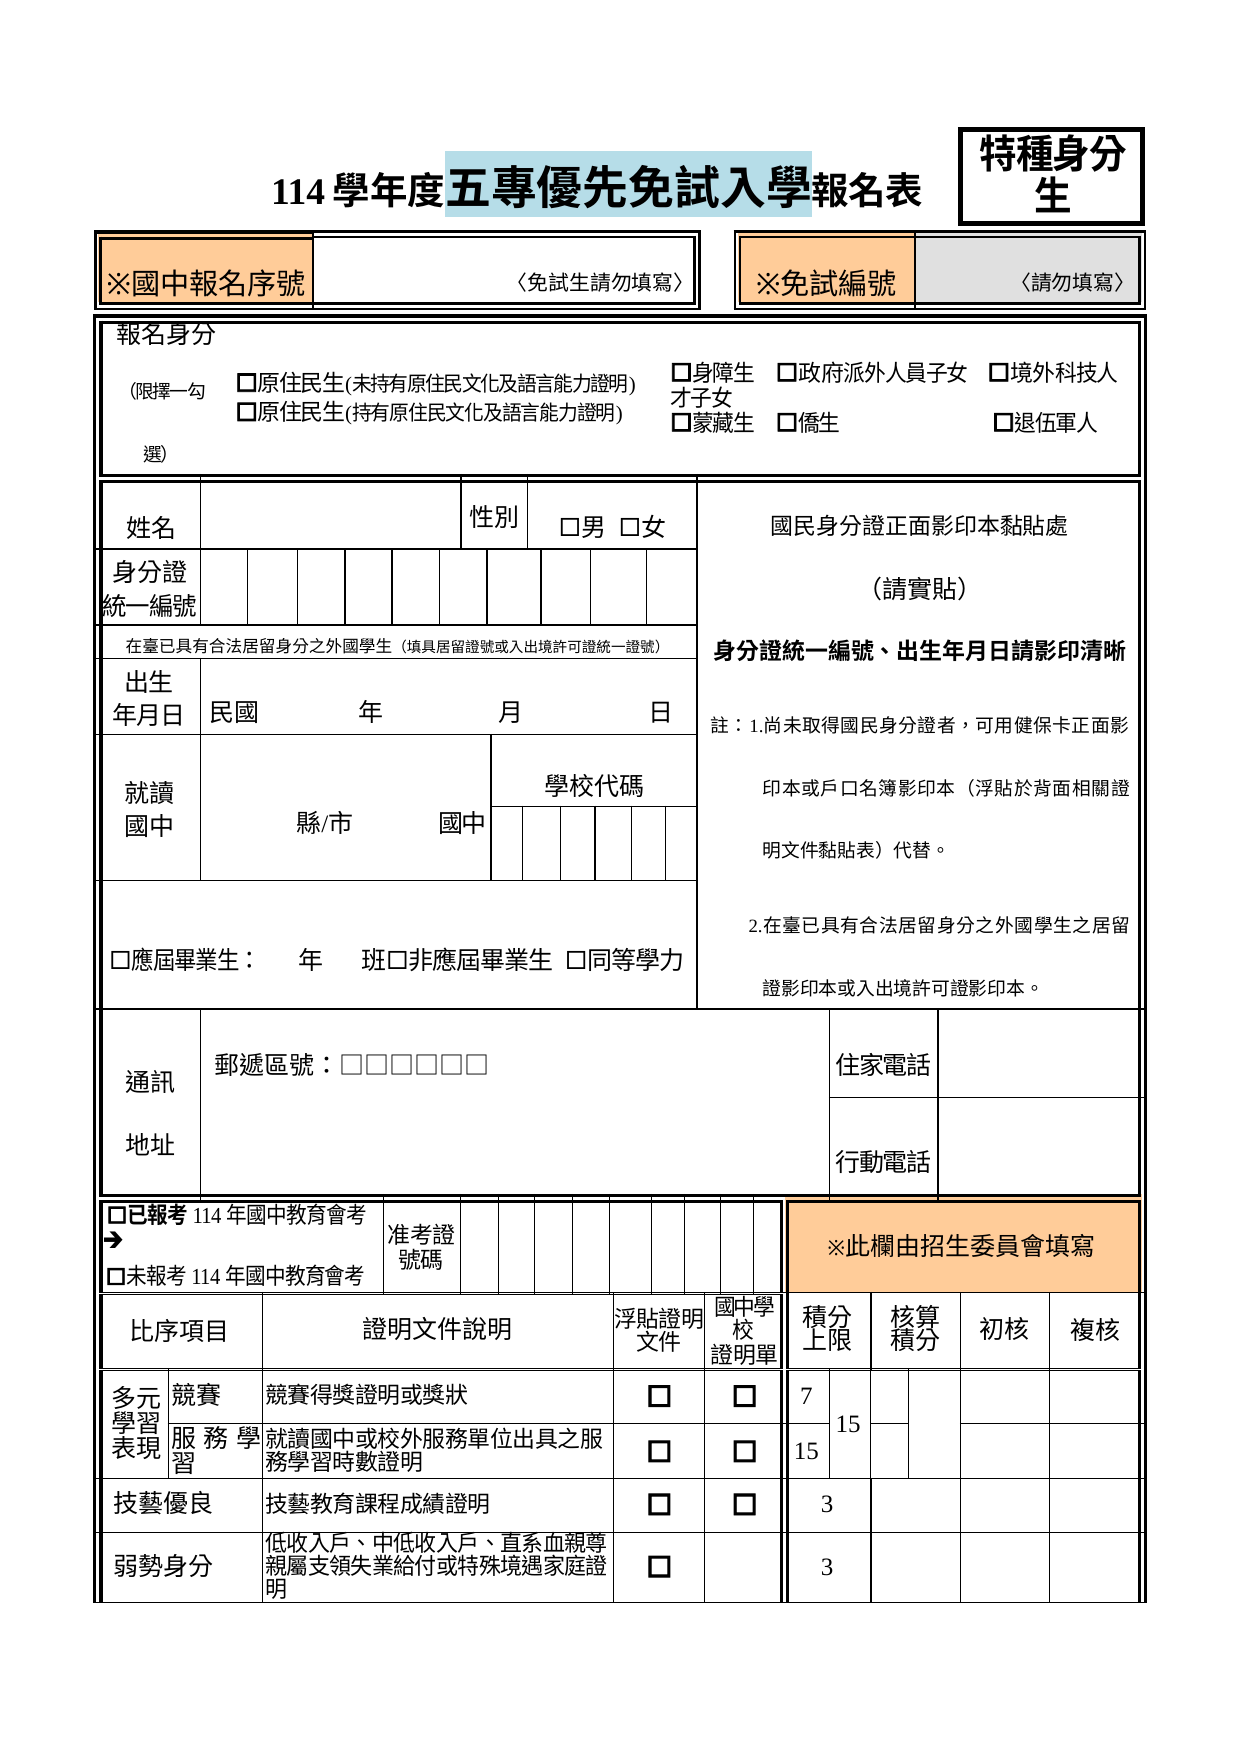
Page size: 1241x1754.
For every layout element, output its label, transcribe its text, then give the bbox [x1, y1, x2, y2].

table_cell [939, 1010, 1138, 1097]
table_cell 多元學習表現 [103, 1371, 168, 1478]
table_cell [201, 483, 460, 548]
table_cell 縣/市 [293, 735, 356, 879]
table_cell [499, 1203, 534, 1292]
table_cell ※此欄由招生委員會填寫 [789, 1203, 1138, 1292]
table_cell 競賽得獎證明或獎狀 [263, 1371, 613, 1423]
table_cell 15 [830, 1371, 870, 1478]
table_cell ※國中報名序號 [98, 234, 312, 302]
table_cell [871, 1424, 908, 1478]
table_cell [939, 1098, 1138, 1194]
table_cell [1050, 1371, 1138, 1423]
table_cell [652, 1203, 684, 1292]
table_cell [591, 550, 646, 624]
table_cell [270, 659, 337, 734]
table_cell 15 [789, 1424, 829, 1478]
table_cell [561, 807, 594, 879]
table_cell [201, 550, 247, 624]
table_cell 姓名 [98, 474, 200, 548]
table_cell [961, 1533, 1049, 1602]
table_cell 技藝優良 [103, 1479, 262, 1531]
table_cell [549, 659, 625, 734]
table_cell 學校代碼 [492, 735, 696, 806]
table_cell ※此欄由招生委員會填寫 [939, 1194, 1142, 1292]
table_cell [721, 1203, 753, 1292]
table_cell [346, 550, 391, 624]
table_cell 日 [625, 659, 696, 734]
table_cell [666, 807, 696, 879]
table_cell 住家電話 [830, 1010, 937, 1097]
table_cell 國中學校 證明單 [705, 1295, 780, 1368]
table_cell [872, 1533, 960, 1602]
table_cell [647, 550, 696, 624]
table_cell 就讀國中或校外服務單位出具之服務學習時數證明 [263, 1424, 613, 1478]
table_cell  [614, 1424, 704, 1478]
table_cell [523, 807, 560, 879]
table_cell 複核 [1050, 1293, 1138, 1368]
table_cell 國中 [435, 735, 490, 879]
table_cell 3 [789, 1479, 870, 1531]
table_cell [736, 302, 914, 308]
table_cell [98, 302, 312, 308]
table_cell [573, 1203, 609, 1292]
table_cell [535, 1203, 572, 1292]
table_cell 核算 積分 [872, 1293, 960, 1368]
table_header 特種身分生 [963, 132, 1140, 221]
table_cell [961, 1479, 1049, 1531]
table_cell [961, 1424, 1049, 1478]
table_header [98, 127, 239, 221]
table_cell [1050, 1533, 1138, 1602]
table_cell 競賽 [169, 1371, 262, 1423]
table_cell [872, 1479, 960, 1531]
table_cell 月 [473, 659, 549, 734]
table_cell 行動電話 [830, 1098, 937, 1194]
table_cell [201, 735, 293, 879]
table_cell [406, 659, 473, 734]
table_cell [393, 550, 439, 624]
table_cell [248, 550, 297, 624]
table_cell 初核 [961, 1293, 1049, 1368]
table_cell 技藝教育課程成績證明 [263, 1479, 613, 1531]
table_cell [542, 550, 590, 624]
table_cell  [705, 1479, 780, 1531]
table_cell 弱勢身分 [103, 1533, 262, 1602]
table_cell [461, 1203, 498, 1292]
table_cell [871, 1371, 908, 1423]
table_cell 7 [789, 1371, 829, 1423]
table_cell 〈請勿填寫〉 [916, 233, 1142, 302]
table_cell 浮貼證明文件 [614, 1295, 704, 1368]
table_cell [98, 302, 1142, 314]
table_cell ※免試編號 [741, 238, 914, 302]
table_cell 民國 [201, 659, 269, 734]
table_header 114學年度五專優先免試入學報名表 [239, 127, 958, 221]
table_cell 國民身分證正面影印本黏貼處 （請實貼） 身分證統一編號、出生年月日請影印清晰 註：1.尚未取得國民身分證者，可用健保卡正面影印本或戶口名簿影印本（浮貼於背面相關證明文件黏貼表）代替。 2.在臺已具有合法居留身分之外國學生之居留證影印本或入出境許可證影印本。 [698, 474, 1142, 1008]
table_cell  [614, 1479, 704, 1531]
table_cell 通訊 地址 [103, 1010, 200, 1194]
table_cell 就讀 國中 [103, 735, 200, 879]
table_cell [98, 221, 1142, 230]
table_cell [705, 1533, 780, 1602]
table_cell [488, 550, 540, 624]
table_cell 身障生 政府派外人員子女 境外科技人才子女 蒙藏生 僑生 退伍軍人 [666, 318, 1142, 474]
table_cell 原住民生(未持有原住民文化及語言能力證明) 原住民生(持有原住民文化及語言能力證明) [229, 324, 666, 474]
table_cell 3 [789, 1533, 870, 1602]
table_cell [440, 550, 486, 624]
table_cell [632, 807, 665, 879]
table_cell 比序項目 [103, 1295, 262, 1368]
table_cell 未報考114年國中教育會考 [103, 1255, 383, 1292]
table_cell 性別 [462, 483, 527, 548]
table_cell  [705, 1371, 780, 1423]
table_cell  [705, 1424, 780, 1478]
table_cell [356, 735, 435, 879]
table_cell 郵遞區號：□□□□□□ [201, 1010, 829, 1194]
table_cell 應屆畢業生： 年 班非應屆畢業生 同等學力 [103, 881, 696, 1008]
table_cell 准考證號碼 [384, 1203, 460, 1292]
table_cell 在臺已具有合法居留身分之外國學生（填具居留證號或入出境許可證統一證號） [103, 626, 696, 658]
table_cell [596, 807, 631, 879]
table_cell 〈免試生請勿填寫〉 [314, 233, 697, 302]
table_cell 身分證 統一編號 [103, 550, 200, 624]
table_cell [1050, 1424, 1138, 1478]
table_cell [754, 1203, 780, 1292]
table_cell 出生 年月日 [103, 659, 200, 734]
table_cell [916, 302, 1142, 308]
table_cell [701, 230, 734, 302]
table_cell 低收入戶、中低收入戶、直系血親尊親屬支領失業給付或特殊境遇家庭證明 [263, 1533, 613, 1602]
table_cell [961, 1371, 1049, 1423]
table_cell [754, 1197, 784, 1292]
table_cell 證明文件說明 [263, 1295, 613, 1368]
table_cell [298, 550, 344, 624]
table_cell 已報考114年國中教育會考 [103, 1203, 383, 1255]
table_cell [492, 807, 522, 879]
table_cell 報名身分 （限擇一勾選） [98, 318, 229, 474]
table_cell  [614, 1533, 704, 1602]
table_cell  [614, 1371, 704, 1423]
table_cell [1050, 1479, 1138, 1531]
table_cell [909, 1371, 960, 1478]
table_cell 積分 上限 [789, 1293, 870, 1368]
table_cell [685, 1203, 720, 1292]
table_cell 男 女 [528, 483, 696, 548]
table_cell 已報考114年國中教育會考 [98, 1194, 200, 1255]
table_cell [610, 1203, 651, 1292]
table_cell ※此欄由招生委員會填寫 [785, 1197, 829, 1292]
table_cell 服務學習 [169, 1424, 262, 1478]
table_cell 年 [337, 659, 406, 734]
table_cell [314, 302, 698, 308]
